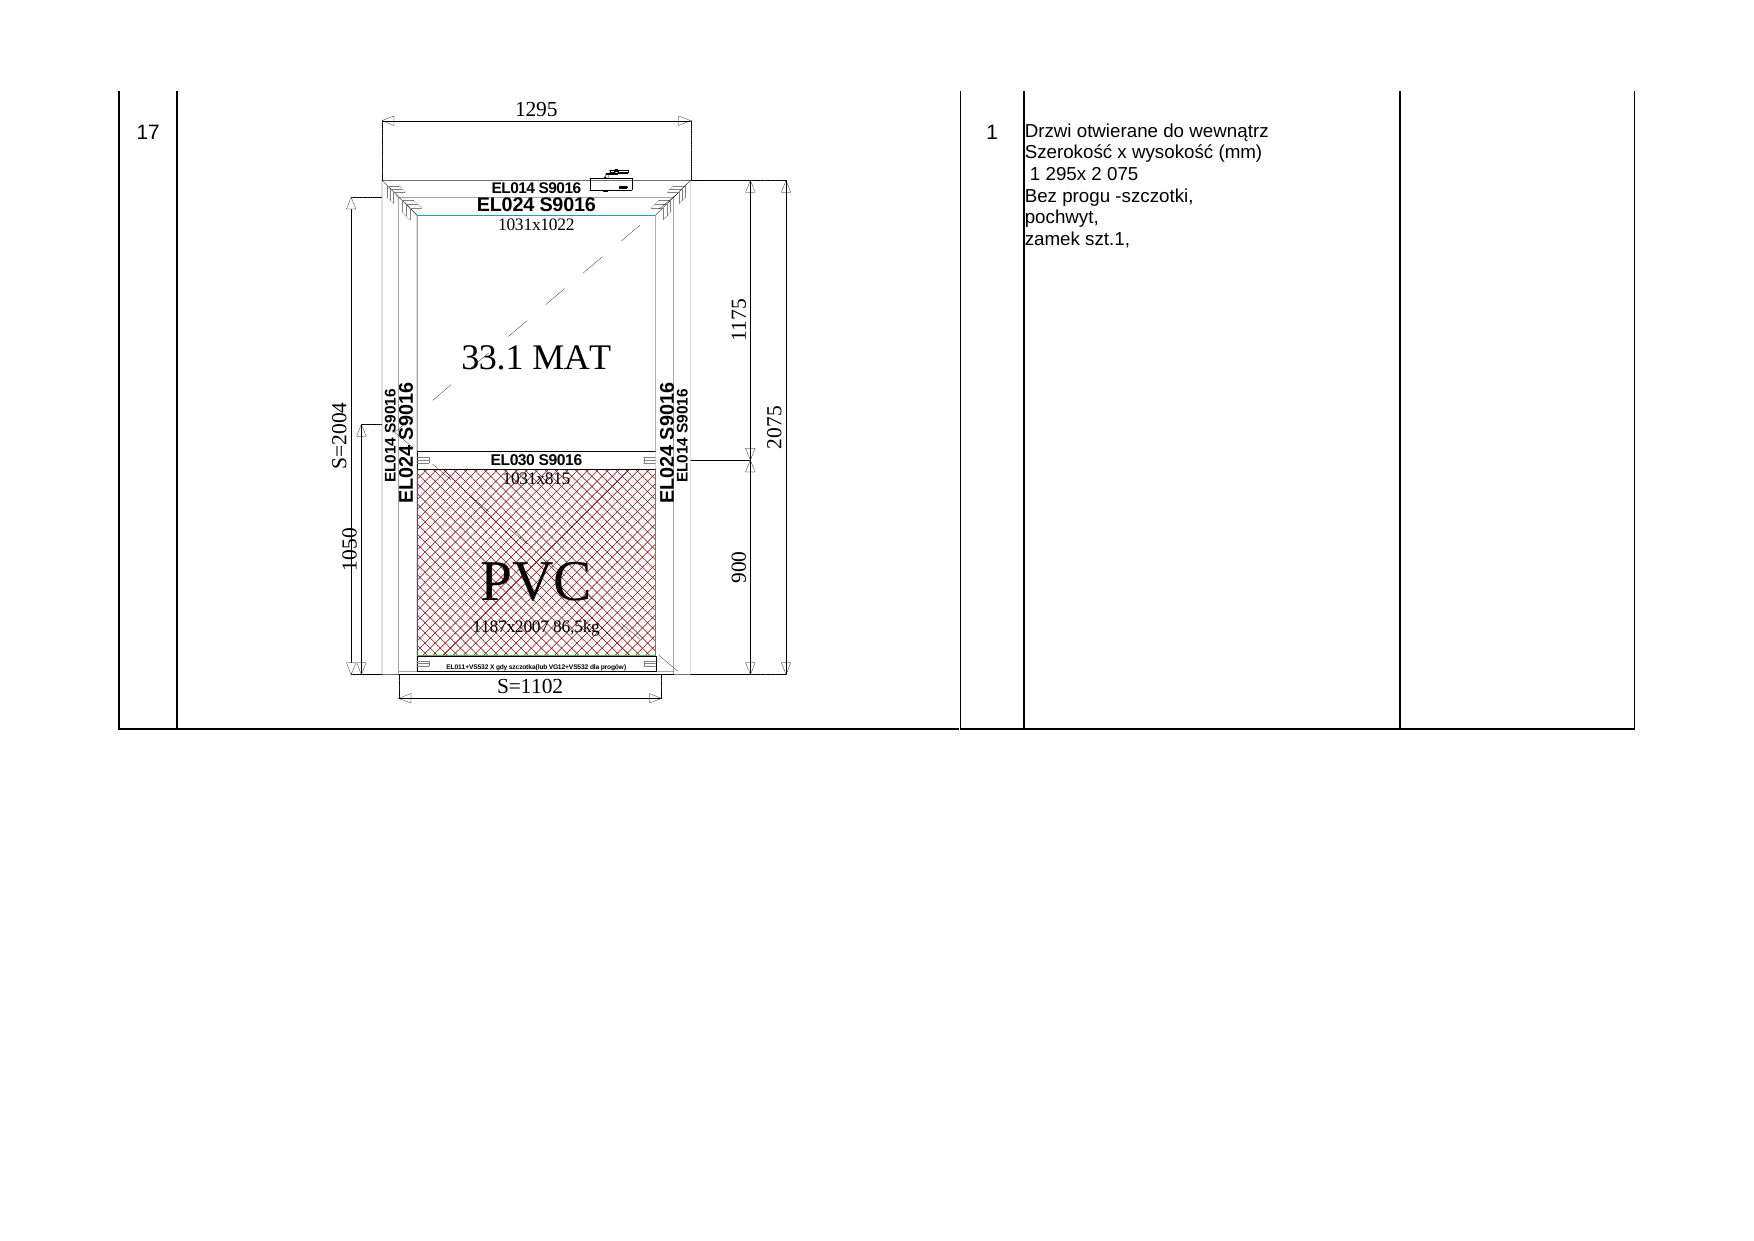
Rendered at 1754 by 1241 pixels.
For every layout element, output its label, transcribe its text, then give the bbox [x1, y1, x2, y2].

table_cell [1401, 91, 1634, 728]
table_cell 17 [120, 91, 176, 728]
table_cell Drzwi otwierane do wewnątrz Szerokość x wysokość (mm) 1 295x 2 075 Bez progu -szczotki, pochwyt, zamek szt.1, [1025, 91, 1399, 728]
table_cell 1 [961, 91, 1023, 728]
table_cell [178, 91, 959, 728]
